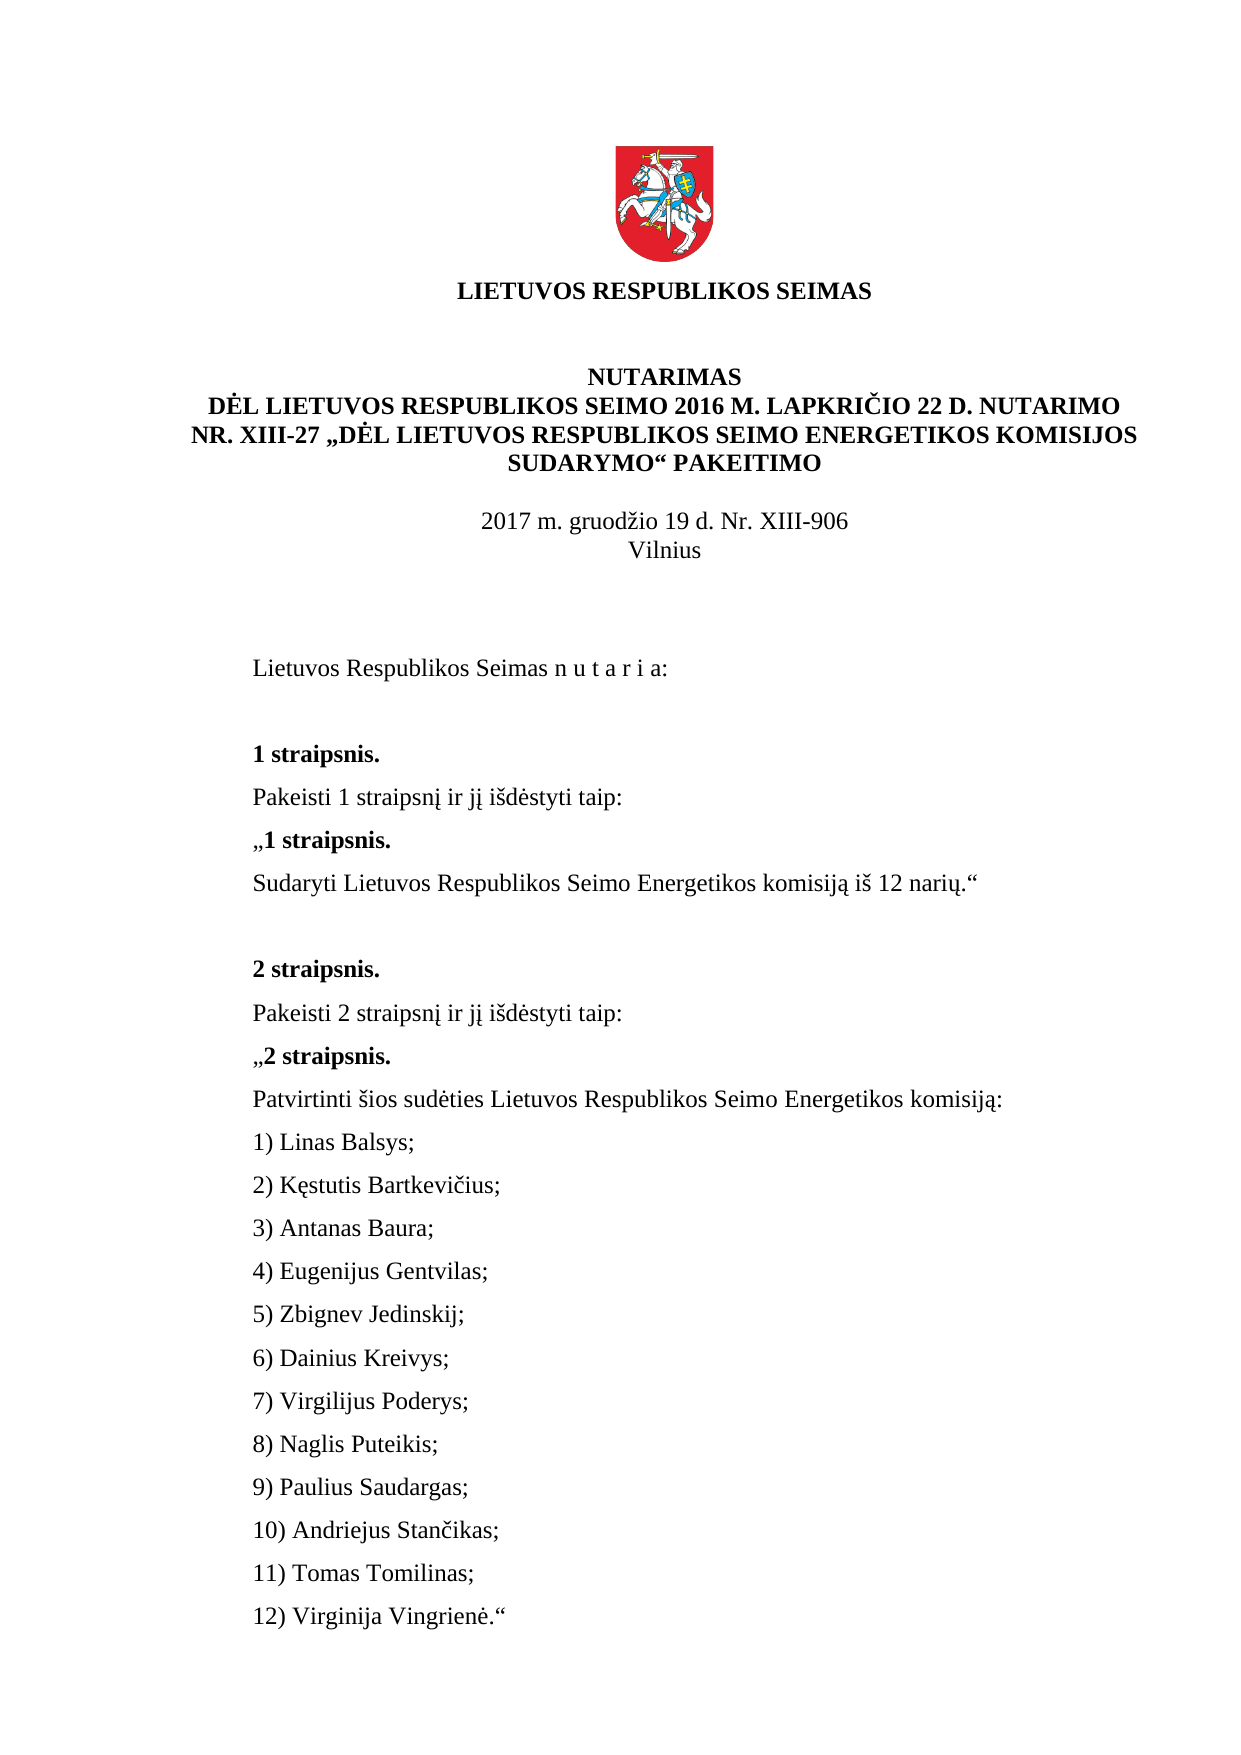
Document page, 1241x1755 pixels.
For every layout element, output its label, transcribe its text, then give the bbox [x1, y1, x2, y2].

text LIETUVOS RESPUBLIKOS SEIMAS [177, 276, 1152, 305]
text DĖL LIETUVOS RESPUBLIKOS SEIMO 2016 M. LAPKRIČIO 22 D. NUTARIMO NR. XIII-27 „DĖL LIETUVOS RESPUBLIKOS SEIMO ENERGETIKOS KOMISIJOS SUDARYMO“ PAKEITIMO [177, 391, 1152, 477]
text 1) Linas Balsys; [177, 1127, 1152, 1156]
text Sudaryti Lietuvos Respublikos Seimo Energetikos komisiją iš 12 narių.“ [177, 868, 1152, 897]
text 4) Eugenijus Gentvilas; [177, 1256, 1152, 1285]
text Lietuvos Respublikos Seimas nutaria: [177, 653, 1152, 681]
text Patvirtinti šios sudėties Lietuvos Respublikos Seimo Energetikos komisiją: [177, 1084, 1152, 1113]
text 2017 m. gruodžio 19 d. Nr. XIII-906 [177, 506, 1152, 535]
text 8) Naglis Puteikis; [177, 1429, 1152, 1458]
text „1 straipsnis. [177, 825, 1152, 854]
text Pakeisti 1 straipsnį ir jį išdėstyti taip: [177, 782, 1152, 811]
text 3) Antanas Baura; [177, 1213, 1152, 1242]
text 2 straipsnis. [177, 954, 1152, 983]
text 6) Dainius Kreivys; [177, 1343, 1152, 1371]
text 11) Tomas Tomilinas; [177, 1558, 1152, 1587]
text 10) Andriejus Stančikas; [177, 1515, 1152, 1544]
text Vilnius [177, 535, 1152, 563]
text 5) Zbignev Jedinskij; [177, 1299, 1152, 1328]
text 2) Kęstutis Bartkevičius; [177, 1170, 1152, 1199]
text 7) Virgilijus Poderys; [177, 1386, 1152, 1414]
text 1 straipsnis. [177, 739, 1152, 768]
text „2 straipsnis. [177, 1041, 1152, 1069]
text 9) Paulius Saudargas; [177, 1472, 1152, 1501]
text NUTARIMAS [177, 362, 1152, 391]
text 12) Virginija Vingrienė.“ [177, 1601, 1152, 1630]
text Pakeisti 2 straipsnį ir jį išdėstyti taip: [177, 998, 1152, 1026]
